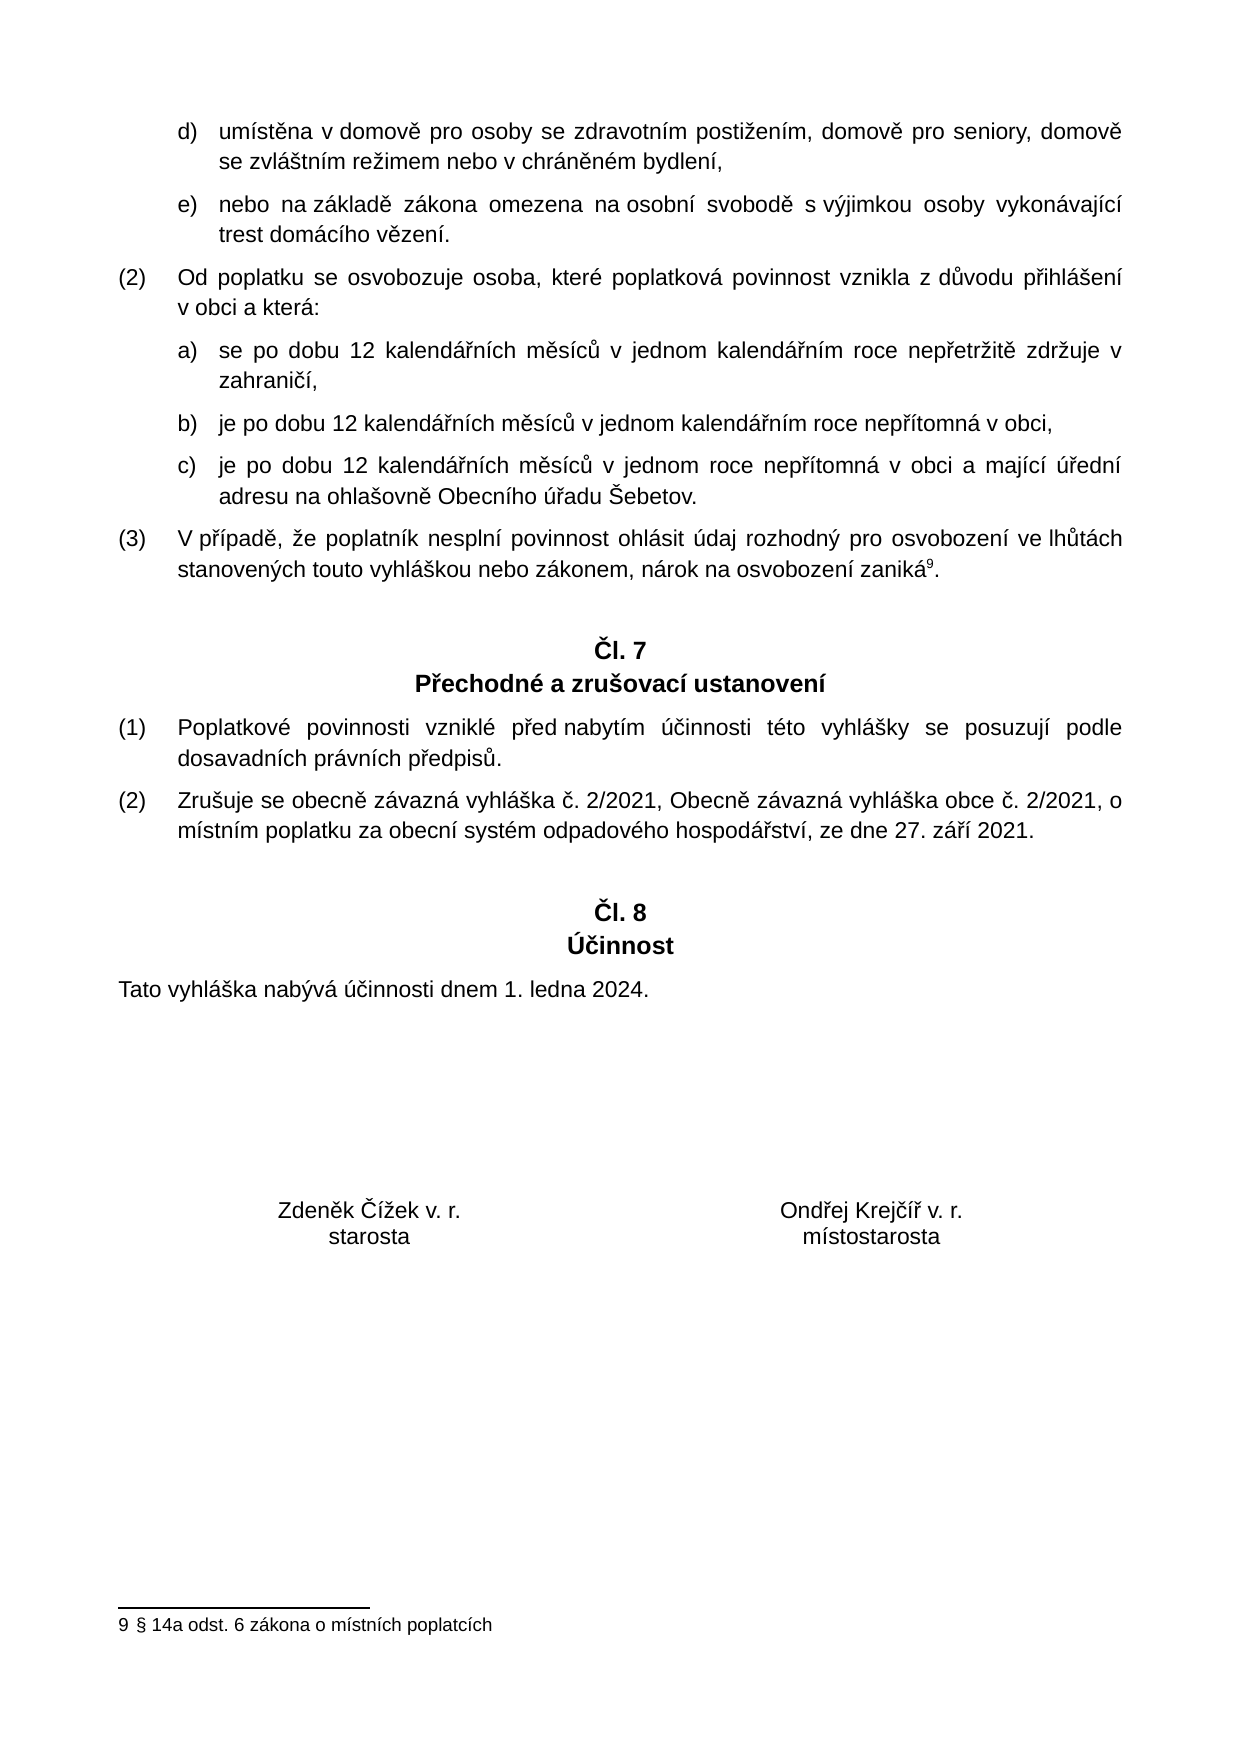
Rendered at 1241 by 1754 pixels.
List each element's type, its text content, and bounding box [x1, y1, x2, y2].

list V případě, že poplatník nesplní povinnost ohlásit údaj rozhodný pro osvobození ve lhůtách stanovených touto vyhláškou nebo zákonem, nárok na osvobození zaniká. [118, 525, 1122, 582]
table_header Ondřej Krejčíř v. r. místostarosta [620, 1137, 1122, 1255]
list Zrušuje se obecně závazná vyhláška č. 2/2021, Obecně závazná vyhláška obce č. 2/2021, o místním poplatku za obecní systém odpadového hospodářství, ze dne 27. září 2021. [118, 787, 1122, 844]
subtitle Čl. 8 Účinnost [118, 898, 1122, 959]
table_cell [118, 1255, 620, 1373]
list se po dobu 12 kalendářních měsíců v jednom kalendářním roce nepřetržitě zdržuje v zahraničí, [177, 337, 1122, 393]
text Tato vyhláška nabývá účinnosti dnem 1. ledna 2024. [118, 976, 1122, 1003]
list Od poplatku se osvobozuje osoba, které poplatková povinnost vznikla z důvodu přihlášení v obci a která: [118, 264, 1122, 321]
list umístěna v domově pro osoby se zdravotním postižením, domově pro seniory, domově se zvláštním režimem nebo v chráněném bydlení, [177, 118, 1122, 175]
subtitle Čl. 7 Přechodné a zrušovací ustanovení [118, 636, 1122, 698]
list § 14a odst. 6 zákona o místních poplatcích [118, 1614, 1122, 1635]
list je po dobu 12 kalendářních měsíců v jednom roce nepřítomná v obci a mající úřední adresu na ohlašovně Obecního úřadu Šebetov. [177, 452, 1122, 509]
table_cell [620, 1255, 1122, 1373]
table_header Zdeněk Čížek v. r. starosta [118, 1137, 620, 1255]
list Poplatkové povinnosti vzniklé před nabytím účinnosti této vyhlášky se posuzují podle dosavadních právních předpisů. [118, 714, 1122, 771]
list nebo na základě zákona omezena na osobní svobodě s výjimkou osoby vykonávající trest domácího vězení. [177, 191, 1122, 248]
list je po dobu 12 kalendářních měsíců v jednom kalendářním roce nepřítomná v obci, [177, 410, 1122, 436]
